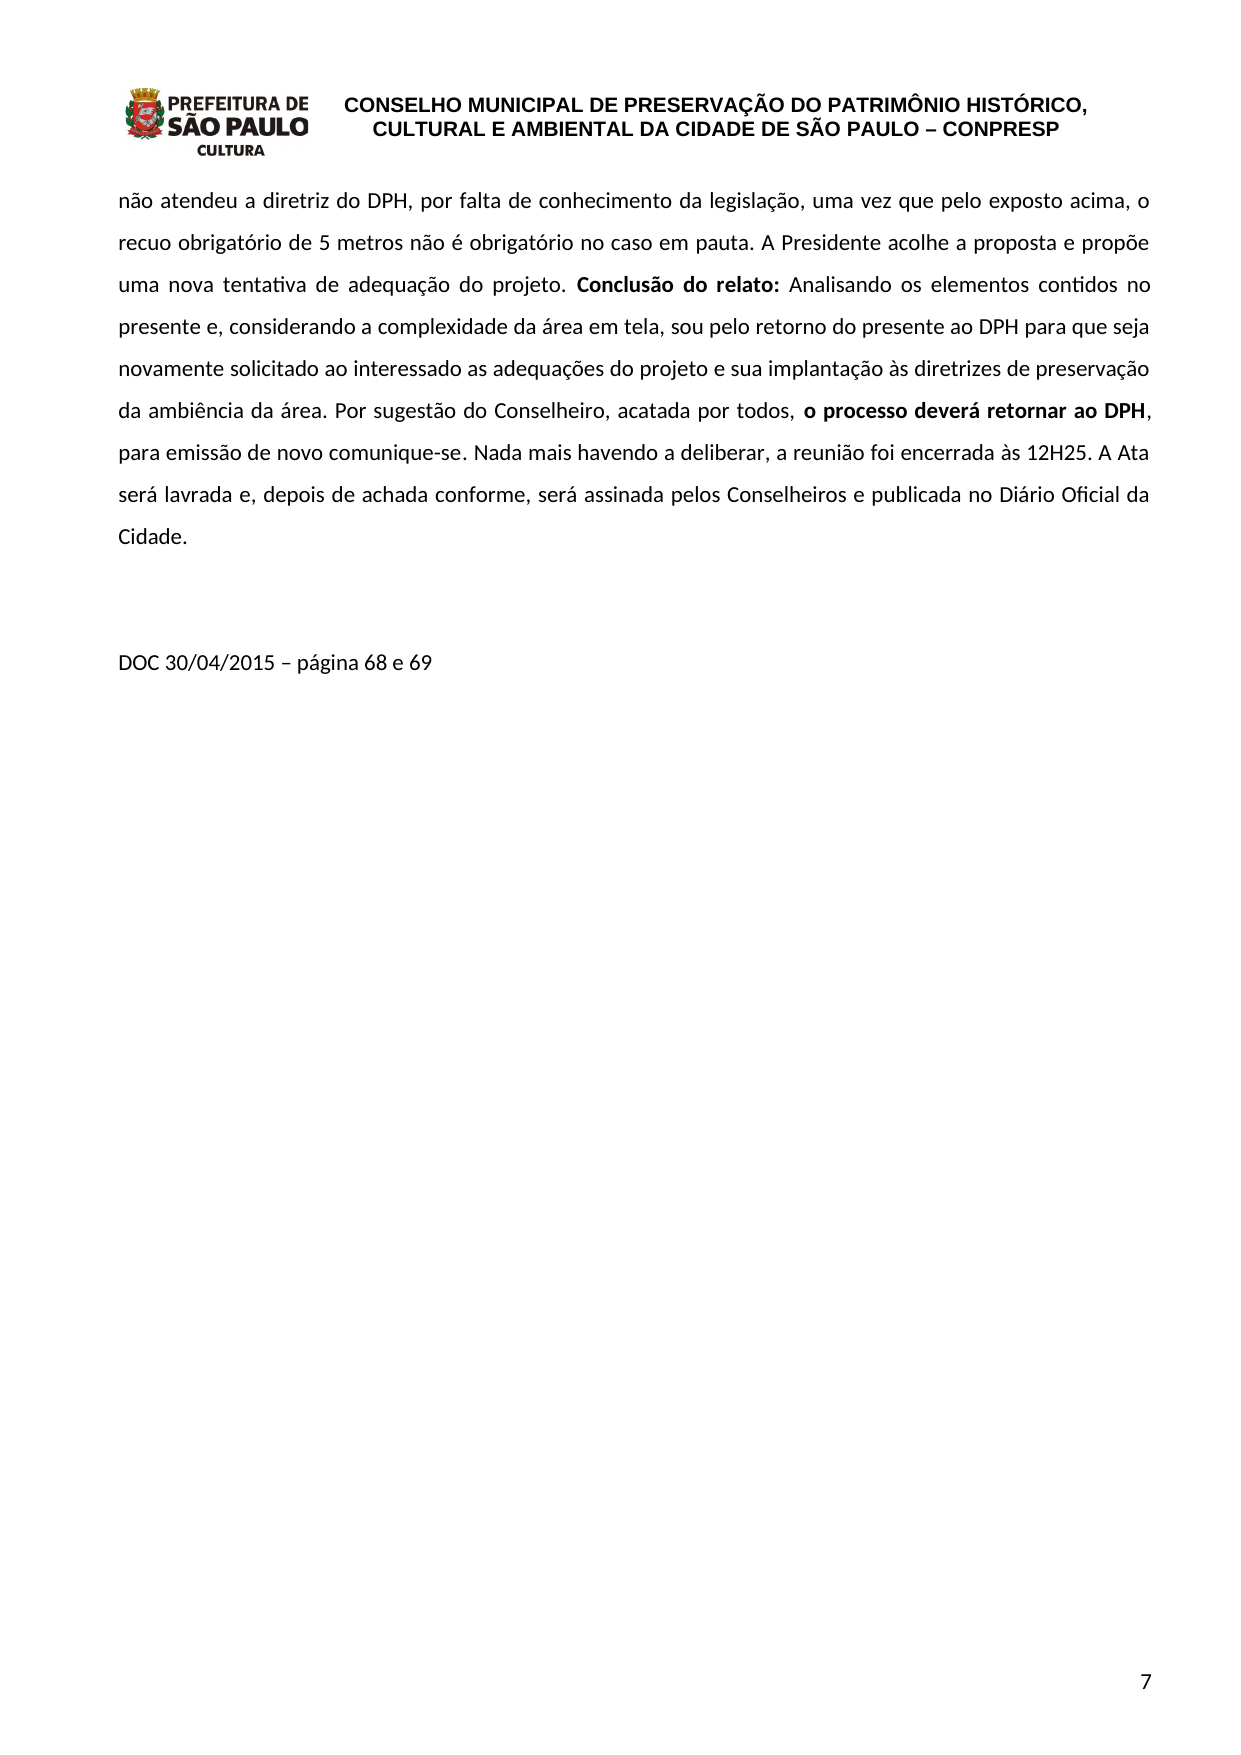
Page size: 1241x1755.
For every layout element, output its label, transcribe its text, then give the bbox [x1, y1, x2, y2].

text DOC 30/04/2015 – página 68 e 69 [118, 648, 1152, 676]
text não atendeu a diretriz do DPH, por falta de conhecimento da legislação, uma vez que pelo exposto acima, o recuo obrigatório de 5 metros não é obrigatório no caso em pauta. A Presidente acolhe a proposta e propõe uma nova tentativa de adequação do projeto. Conclusão do relato: Analisando os elementos contidos no presente e, considerando a complexidade da área em tela, sou pelo retorno do presente ao DPH para que seja novamente solicitado ao interessado as adequações do projeto e sua implantação às diretrizes de preservação da ambiência da área. Por sugestão do Conselheiro, acatada por todos, o processo deverá retornar ao DPH, para emissão de novo comunique-se. Nada mais havendo a deliberar, a reunião foi encerrada às 12H25. A Ata será lavrada e, depois de achada conforme, será assinada pelos Conselheiros e publicada no Diário Oficial da Cidade. [118, 186, 1152, 550]
